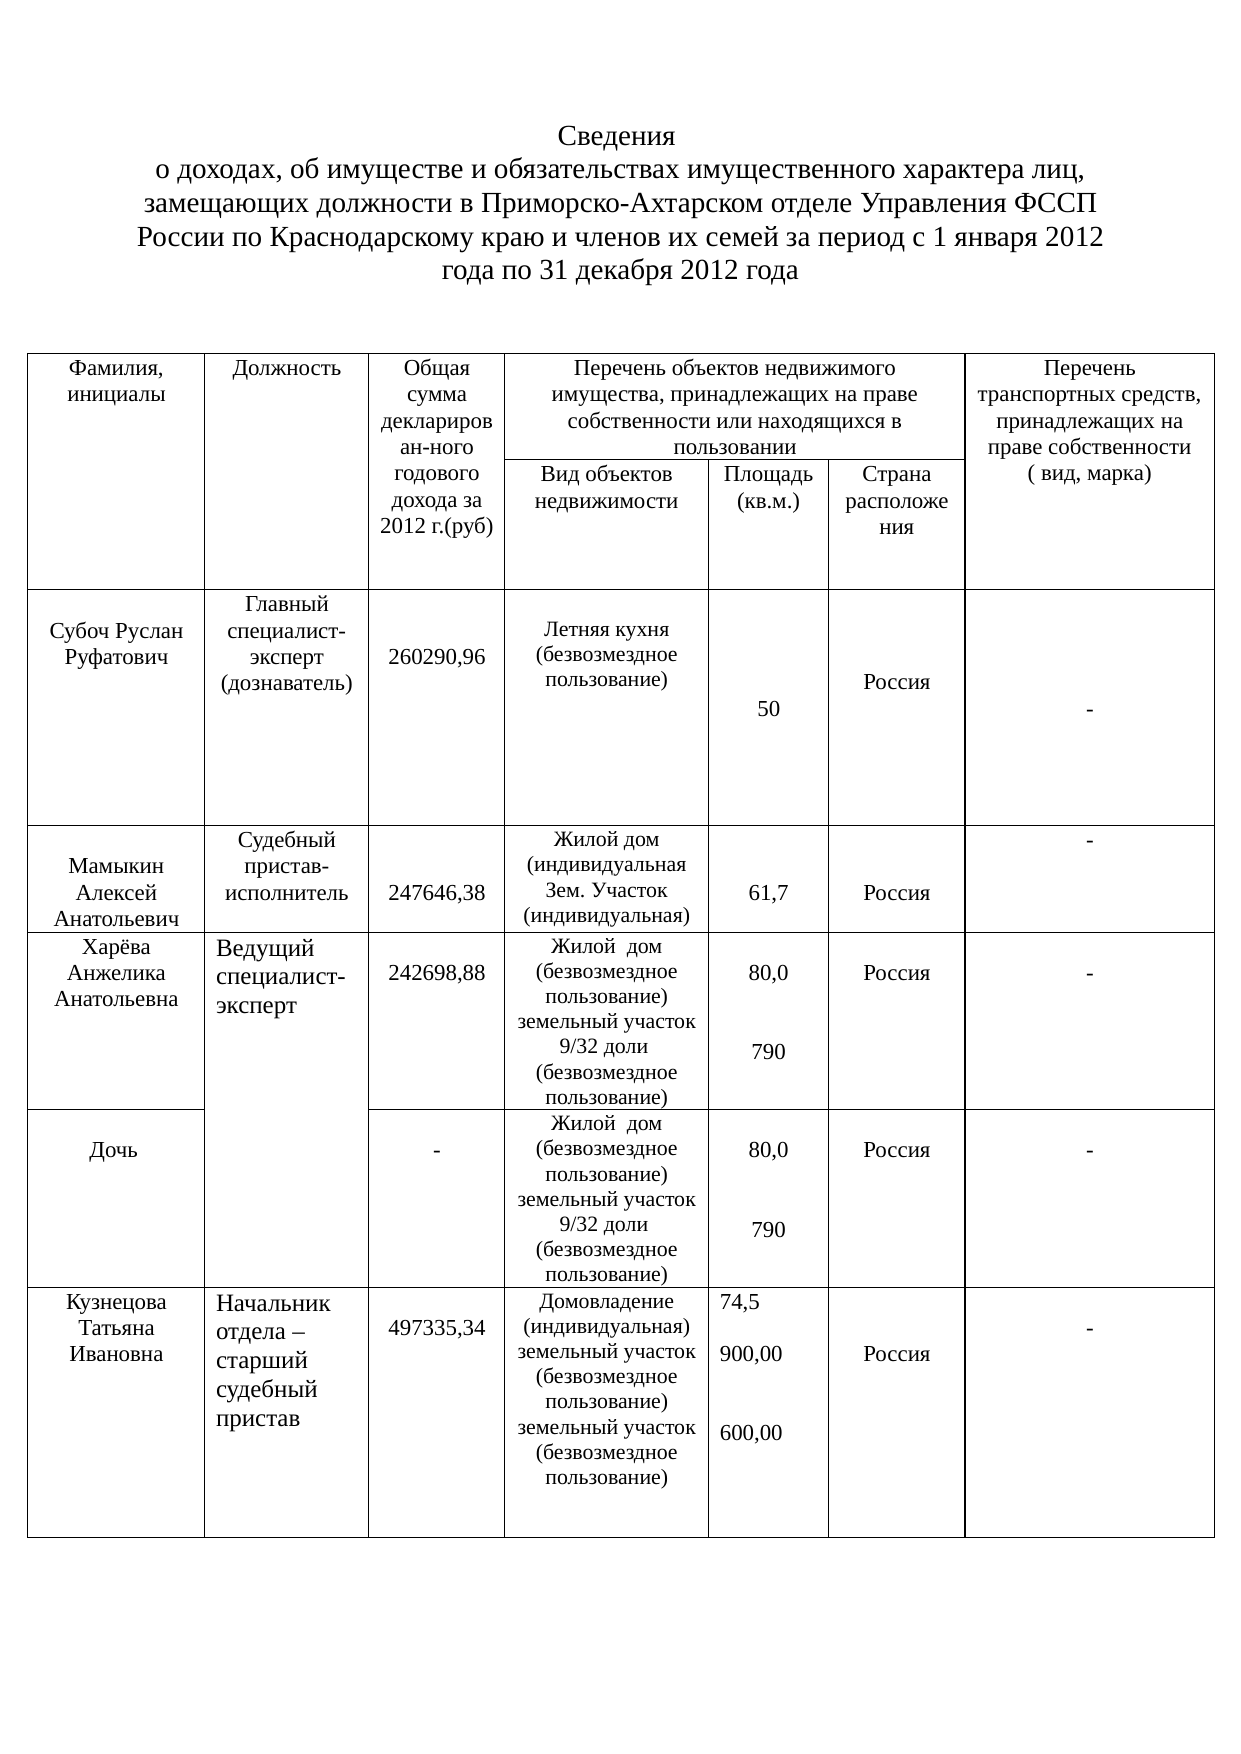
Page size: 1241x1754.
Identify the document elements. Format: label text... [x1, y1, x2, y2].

table_cell Харёва Анжелика Анатольевна [28, 933, 204, 1109]
table_cell Жилой дом (безвозмездное пользование) земельный участок 9/32 доли (безвозмездное пользование) [505, 933, 708, 1109]
table_cell - [966, 590, 1214, 825]
table_header Общая сумма декларирован-ного годового дохода за 2012 г.(руб) [369, 354, 504, 589]
table_cell - [369, 1110, 504, 1287]
table_cell Начальник отдела –старший судебный пристав [205, 1288, 368, 1537]
table_cell 61,7 [709, 826, 828, 932]
table_cell 50 [709, 590, 828, 825]
table_cell - [966, 933, 1214, 1109]
table_header Должность [205, 354, 368, 589]
table_cell 80,0 790 [709, 933, 828, 1109]
table_header Фамилия, инициалы [28, 354, 204, 589]
text Сведения [118, 118, 1122, 152]
table_cell Ведущий специалист-эксперт [205, 933, 368, 1287]
table_cell Жилой дом (индивидуальная Зем. Участок (индивидуальная) [505, 826, 708, 932]
table_header Перечень объектов недвижимого имущества, принадлежащих на праве собственности или находящихся в пользовании [505, 354, 964, 459]
table_cell Дочь [28, 1110, 204, 1287]
table_cell Площадь (кв.м.) [709, 460, 828, 589]
table_cell Жилой дом (безвозмездное пользование) земельный участок 9/32 доли (безвозмездное пользование) [505, 1110, 708, 1287]
table_cell Кузнецова Татьяна Ивановна [28, 1288, 204, 1537]
text о доходах, об имуществе и обязательствах имущественного характера лиц, замещающих должности в Приморско-Ахтарском отделе Управления ФССП России по Краснодарскому краю и членов их семей за период с 1 января 2012 года по 31 декабря 2012 года [118, 152, 1122, 286]
table_cell Россия [829, 590, 964, 825]
table_cell Вид объектов недвижимости [505, 460, 708, 589]
table_cell 247646,38 [369, 826, 504, 932]
table_cell Россия [829, 1110, 964, 1287]
table_cell 74,5 900,00 600,00 [709, 1288, 828, 1537]
table_cell 260290,96 [369, 590, 504, 825]
table_cell Мамыкин Алексей Анатольевич [28, 826, 204, 932]
table_cell Судебный пристав-исполнитель [205, 826, 368, 932]
table_cell 497335,34 [369, 1288, 504, 1537]
table_header Перечень транспортных средств, принадлежащих на праве собственности ( вид, марка) [966, 354, 1214, 589]
table_cell Главный специалист-эксперт (дознаватель) [205, 590, 368, 825]
table_cell Субоч Руслан Руфатович [28, 590, 204, 825]
table_cell Россия [829, 826, 964, 932]
table_cell 242698,88 [369, 933, 504, 1109]
table_cell Россия [829, 933, 964, 1109]
table_cell Домовладение (индивидуальная) земельный участок (безвозмездное пользование) земельный участок (безвозмездное пользование) [505, 1288, 708, 1537]
table_cell Страна расположения [829, 460, 964, 589]
table_cell - [966, 1110, 1214, 1287]
table_cell Россия [829, 1288, 964, 1537]
table_cell - [966, 1288, 1214, 1537]
table_cell - [966, 826, 1214, 932]
table_cell Летняя кухня (безвозмездное пользование) [505, 590, 708, 825]
table_cell 80,0 790 [709, 1110, 828, 1287]
